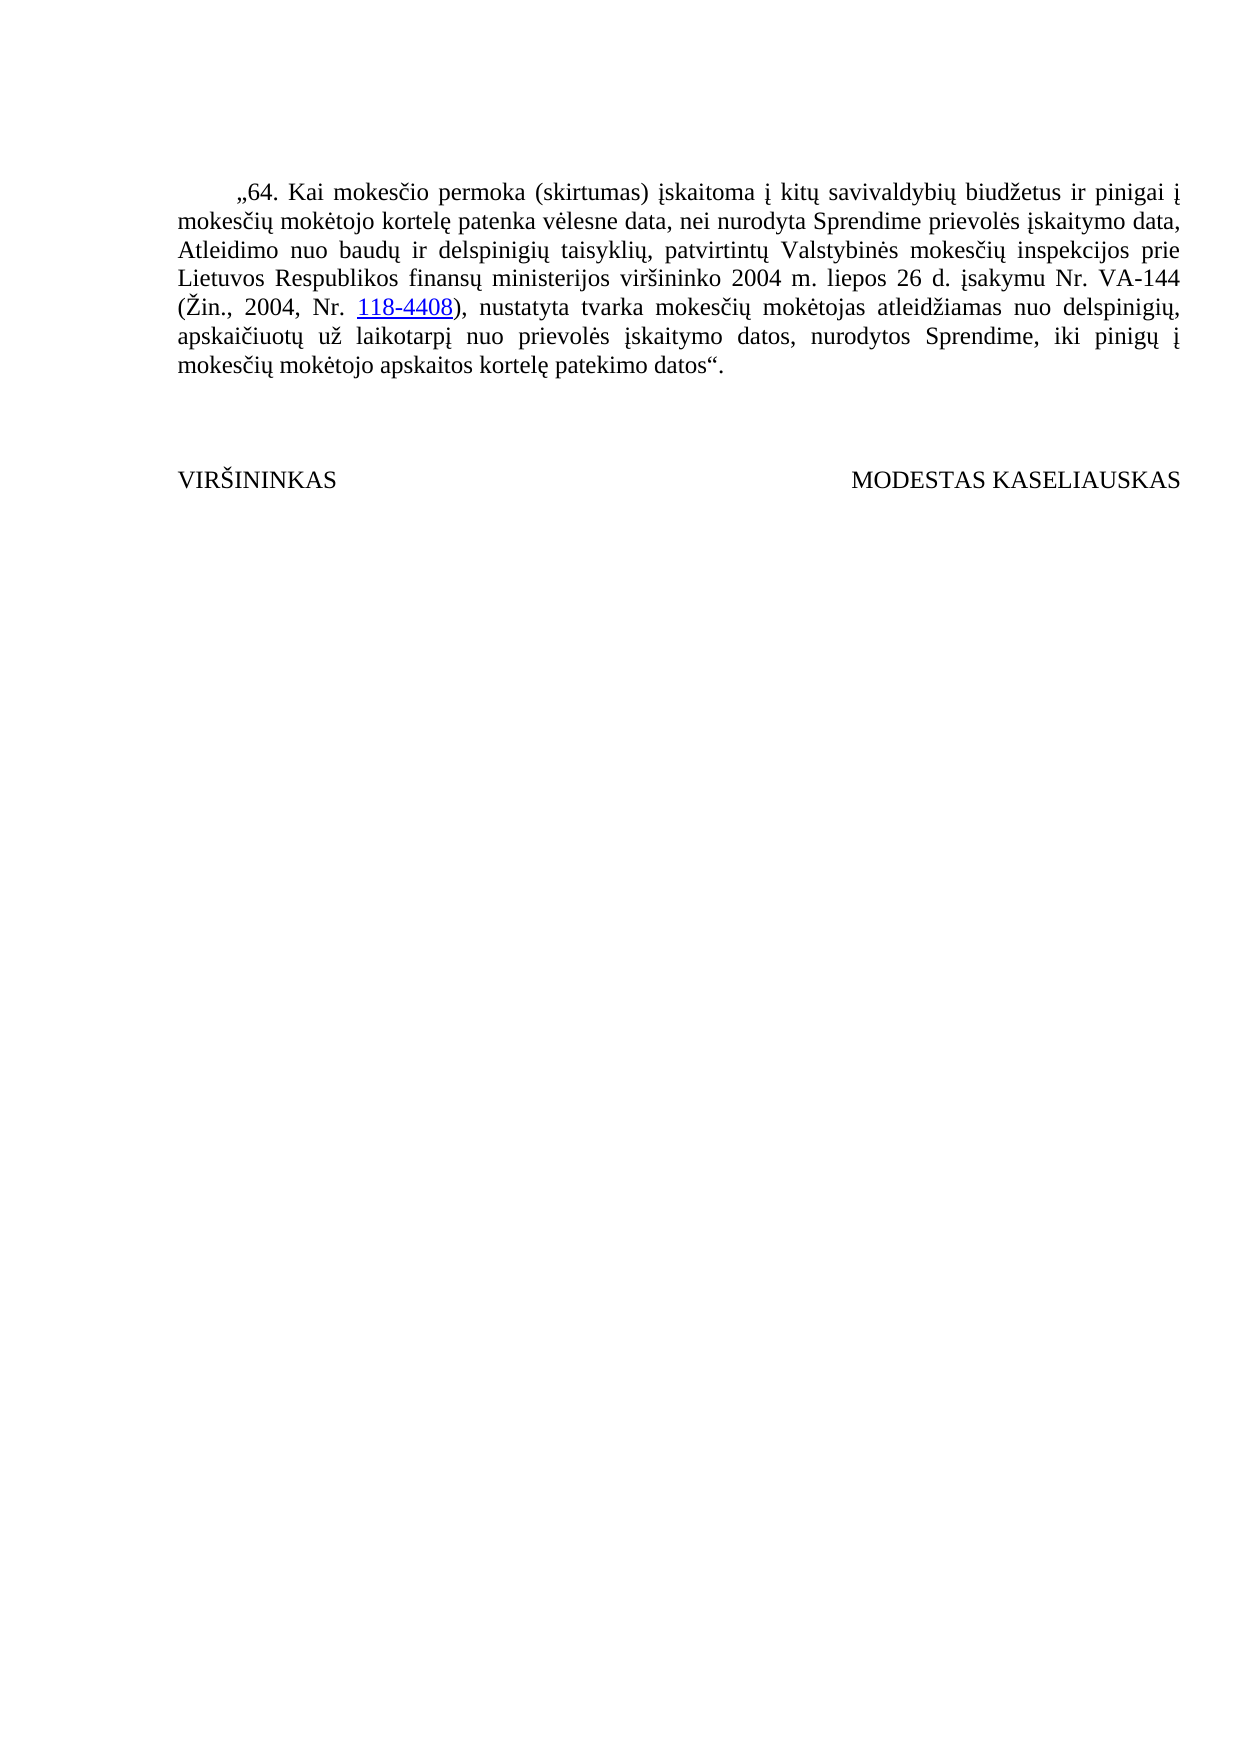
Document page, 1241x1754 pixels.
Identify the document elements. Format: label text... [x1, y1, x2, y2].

text Viršininkas Modestas Kaseliauskas [177, 465, 1181, 493]
text „64. Kai mokesčio permoka (skirtumas) įskaitoma į kitų savivaldybių biudžetus ir pinigai į mokesčių mokėtojo kortelę patenka vėlesne data, nei nurodyta Sprendime prievolės įskaitymo data, Atleidimo nuo baudų ir delspinigių taisyklių, patvirtintų Valstybinės mokesčių inspekcijos prie Lietuvos Respublikos finansų ministerijos viršininko 2004 m. liepos 26 d. įsakymu Nr. VA-144 (Žin., 2004, Nr. 118-4408), nustatyta tvarka mokesčių mokėtojas atleidžiamas nuo delspinigių, apskaičiuotų už laikotarpį nuo prievolės įskaitymo datos, nurodytos Sprendime, iki pinigų į mokesčių mokėtojo apskaitos kortelę patekimo datos“. [177, 177, 1181, 378]
